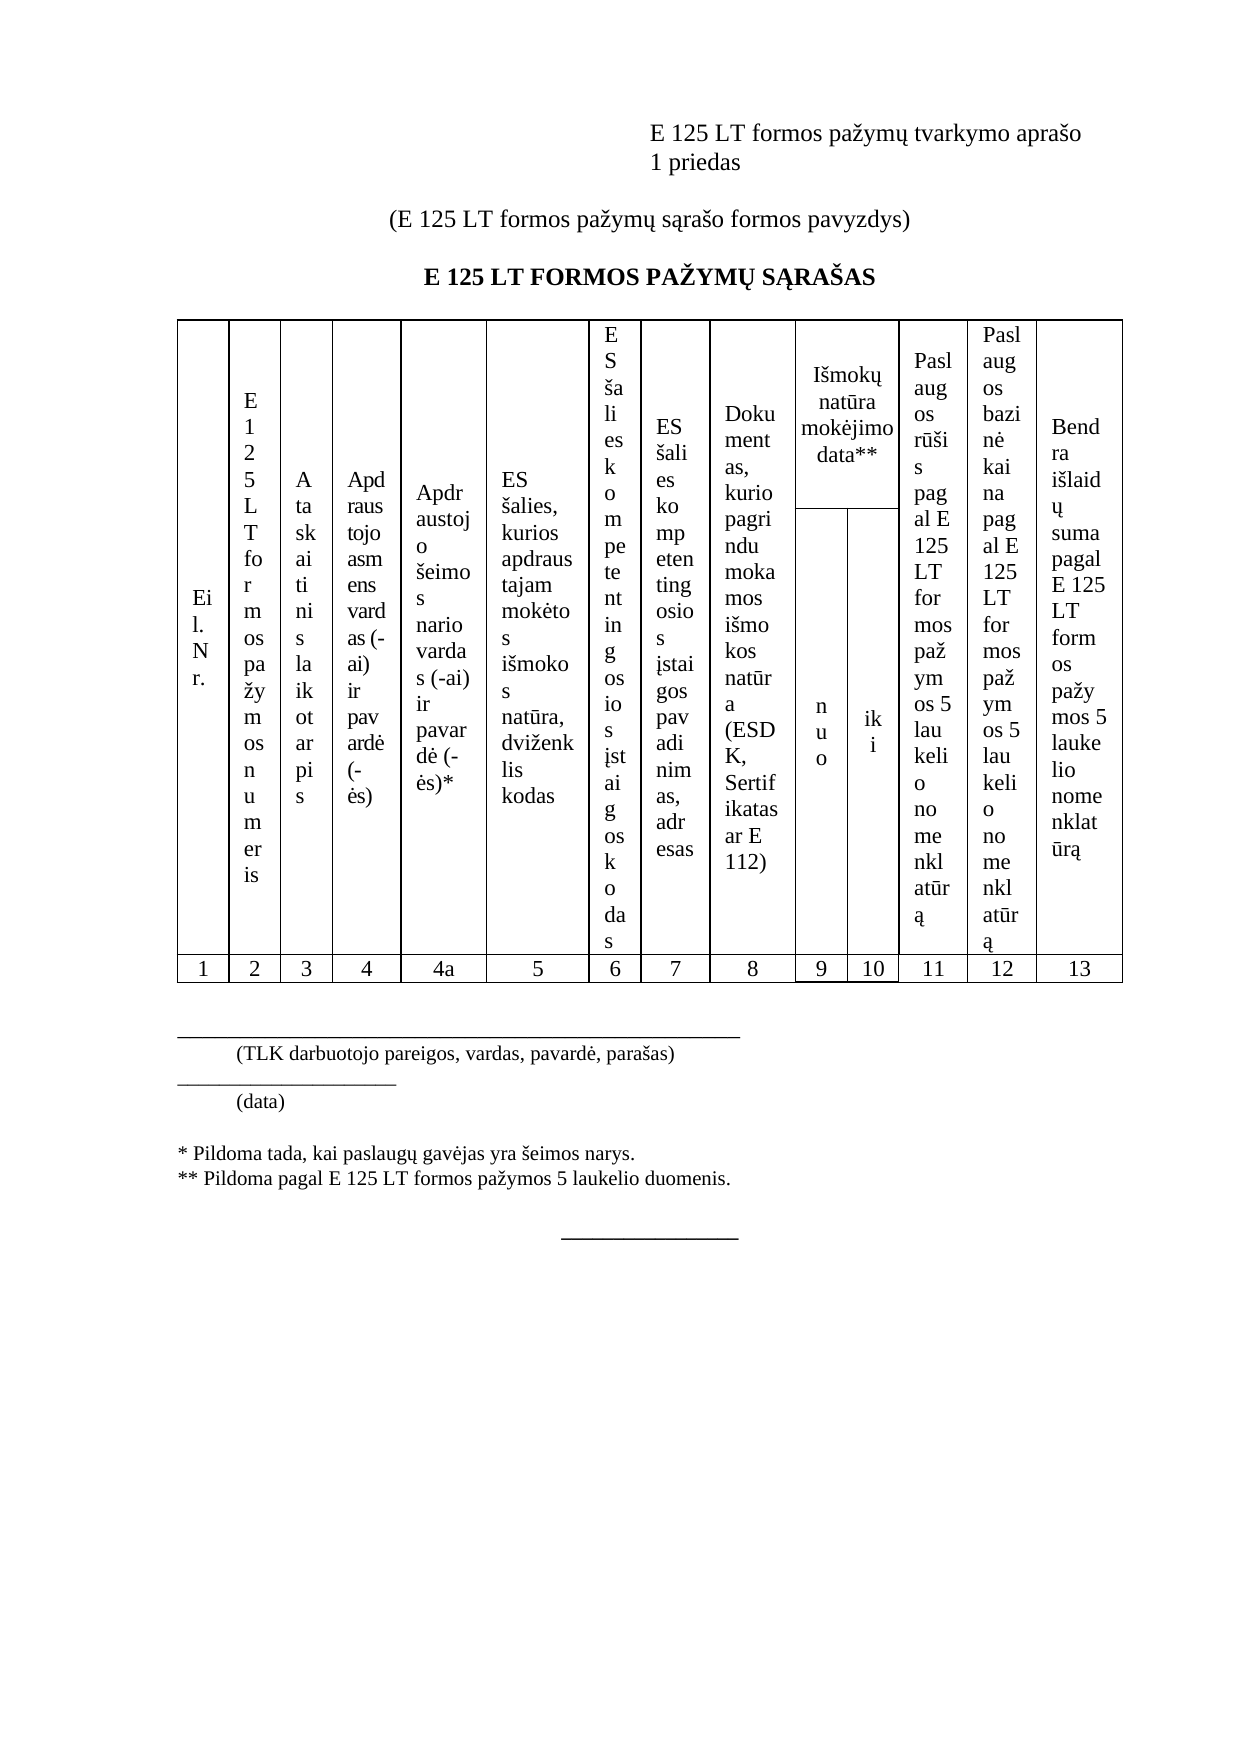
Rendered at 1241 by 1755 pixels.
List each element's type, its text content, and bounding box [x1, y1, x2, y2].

table_header Apdraustojo asmens vardas (-ai) ir pavardė (-ės) [333, 321, 400, 953]
table_cell 12 [968, 955, 1036, 981]
table_header Dokumentas, kurio pagrindu mokamos išmokos natūra (ESDK, Sertifikatas ar E 112) [711, 321, 795, 953]
table_cell 1 [178, 955, 228, 981]
table_cell 8 [711, 955, 795, 981]
table_cell 3 [281, 955, 332, 981]
table_header ES šalies, kurios apdraustajam mokėtos išmokos natūra, dviženklis kodas [487, 321, 588, 953]
table_cell iki [848, 509, 898, 953]
table_cell 13 [1037, 955, 1122, 981]
table_cell nuo [796, 509, 847, 953]
text (data) [236, 1088, 1122, 1113]
table_header Apdraustojo šeimos nario vardas (-ai) ir pavardė (-ės)* [402, 321, 486, 953]
text _____________________ [177, 1064, 1122, 1088]
table_header Bendra išlaidų suma pagal E 125 LT formos pažymos 5 laukelio nomenklatūrą [1037, 321, 1122, 953]
table_header ES šalies kompetentingosios įstaigos kodas [590, 321, 640, 953]
text E 125 LT formos pažymų tvarkymo aprašo [649, 118, 1122, 147]
table_cell 9 [796, 955, 847, 981]
text _____________________________________________ [177, 1012, 1122, 1040]
table_cell 6 [590, 955, 640, 981]
table_header Ataskaitinis laikotarpis [281, 321, 332, 953]
text (E 125 LT formos pažymų sąrašo formos pavyzdys) [177, 204, 1122, 233]
text _________________ [177, 1218, 1122, 1242]
table_cell 5 [487, 955, 588, 981]
table_header Paslaugos rūšis pagal E 125 LT formos pažymos 5 laukelio nomenklatūrą [900, 321, 967, 953]
table_cell 4 [333, 955, 400, 981]
table_cell 4a [402, 955, 486, 981]
table_header E 125 LT formos pažymos numeris [230, 321, 280, 953]
table_cell 11 [899, 955, 967, 981]
text E 125 LT FORMOS PAŽYMŲ SĄRAŠAS [177, 262, 1122, 291]
table_cell 10 [848, 955, 898, 981]
text * Pildoma tada, kai paslaugų gavėjas yra šeimos narys. [177, 1141, 1122, 1165]
text (TLK darbuotojo pareigos, vardas, pavardė, parašas) [236, 1040, 1122, 1064]
table_header Paslaugos bazinė kaina pagal E 125 LT formos pažymos 5 laukelio nomenklatūrą [968, 321, 1036, 953]
table_cell 2 [230, 955, 280, 981]
table_header Išmokų natūra mokėjimo data** [796, 321, 898, 508]
table_header Eil. Nr. [178, 321, 228, 953]
table_header ES šalies kompetentingosios įstaigos pavadinimas, adresas [642, 321, 709, 953]
table_cell 7 [642, 955, 709, 981]
text 1 priedas [649, 147, 1122, 176]
text ** Pildoma pagal E 125 LT formos pažymos 5 laukelio duomenis. [177, 1165, 1122, 1189]
